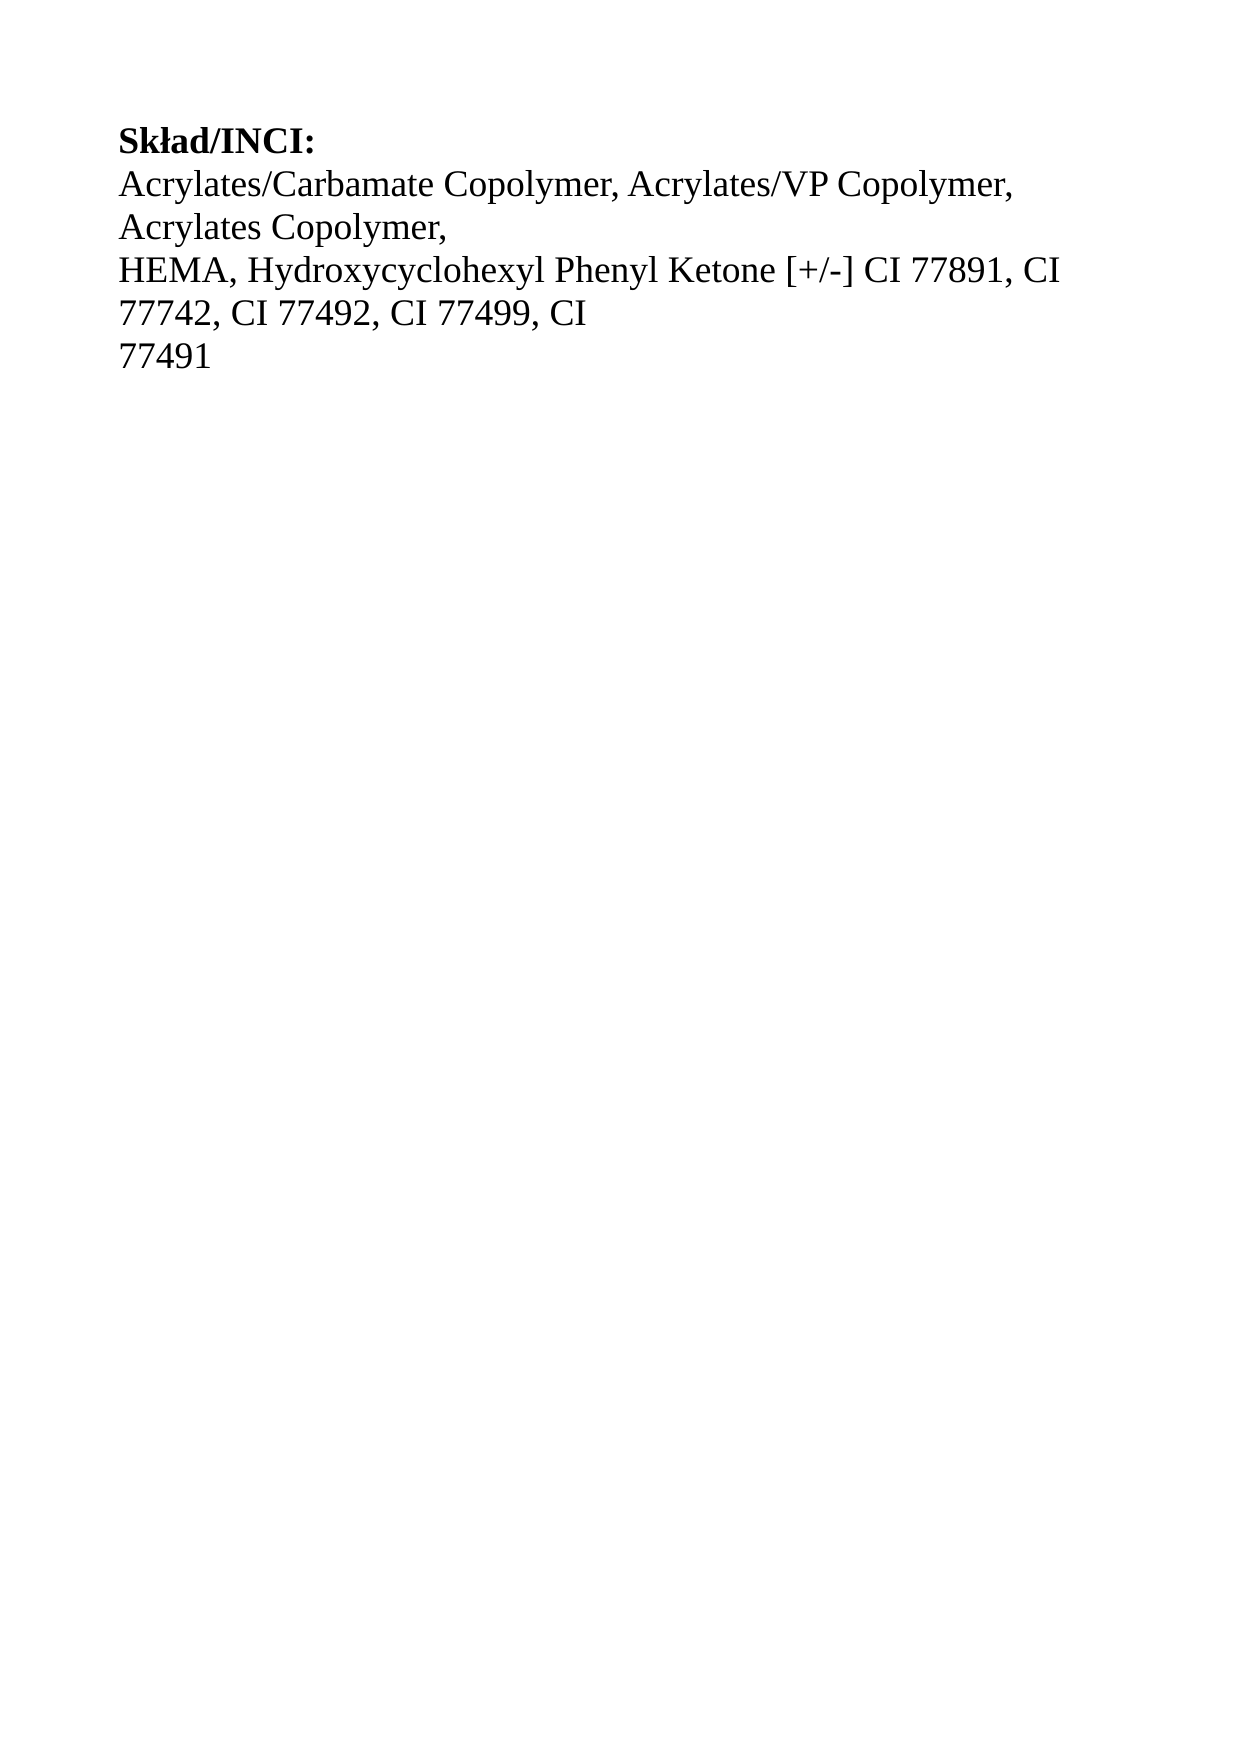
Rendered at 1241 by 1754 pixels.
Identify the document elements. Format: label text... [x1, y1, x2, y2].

text 77491 [118, 334, 1122, 377]
text HEMA, Hydroxycyclohexyl Phenyl Ketone [+/-] CI 77891, CI 77742, CI 77492, CI 77499, CI [118, 247, 1122, 334]
text Acrylates/Carbamate Copolymer, Acrylates/VP Copolymer, Acrylates Copolymer, [118, 161, 1122, 247]
text Skład/INCI: [118, 118, 1122, 161]
